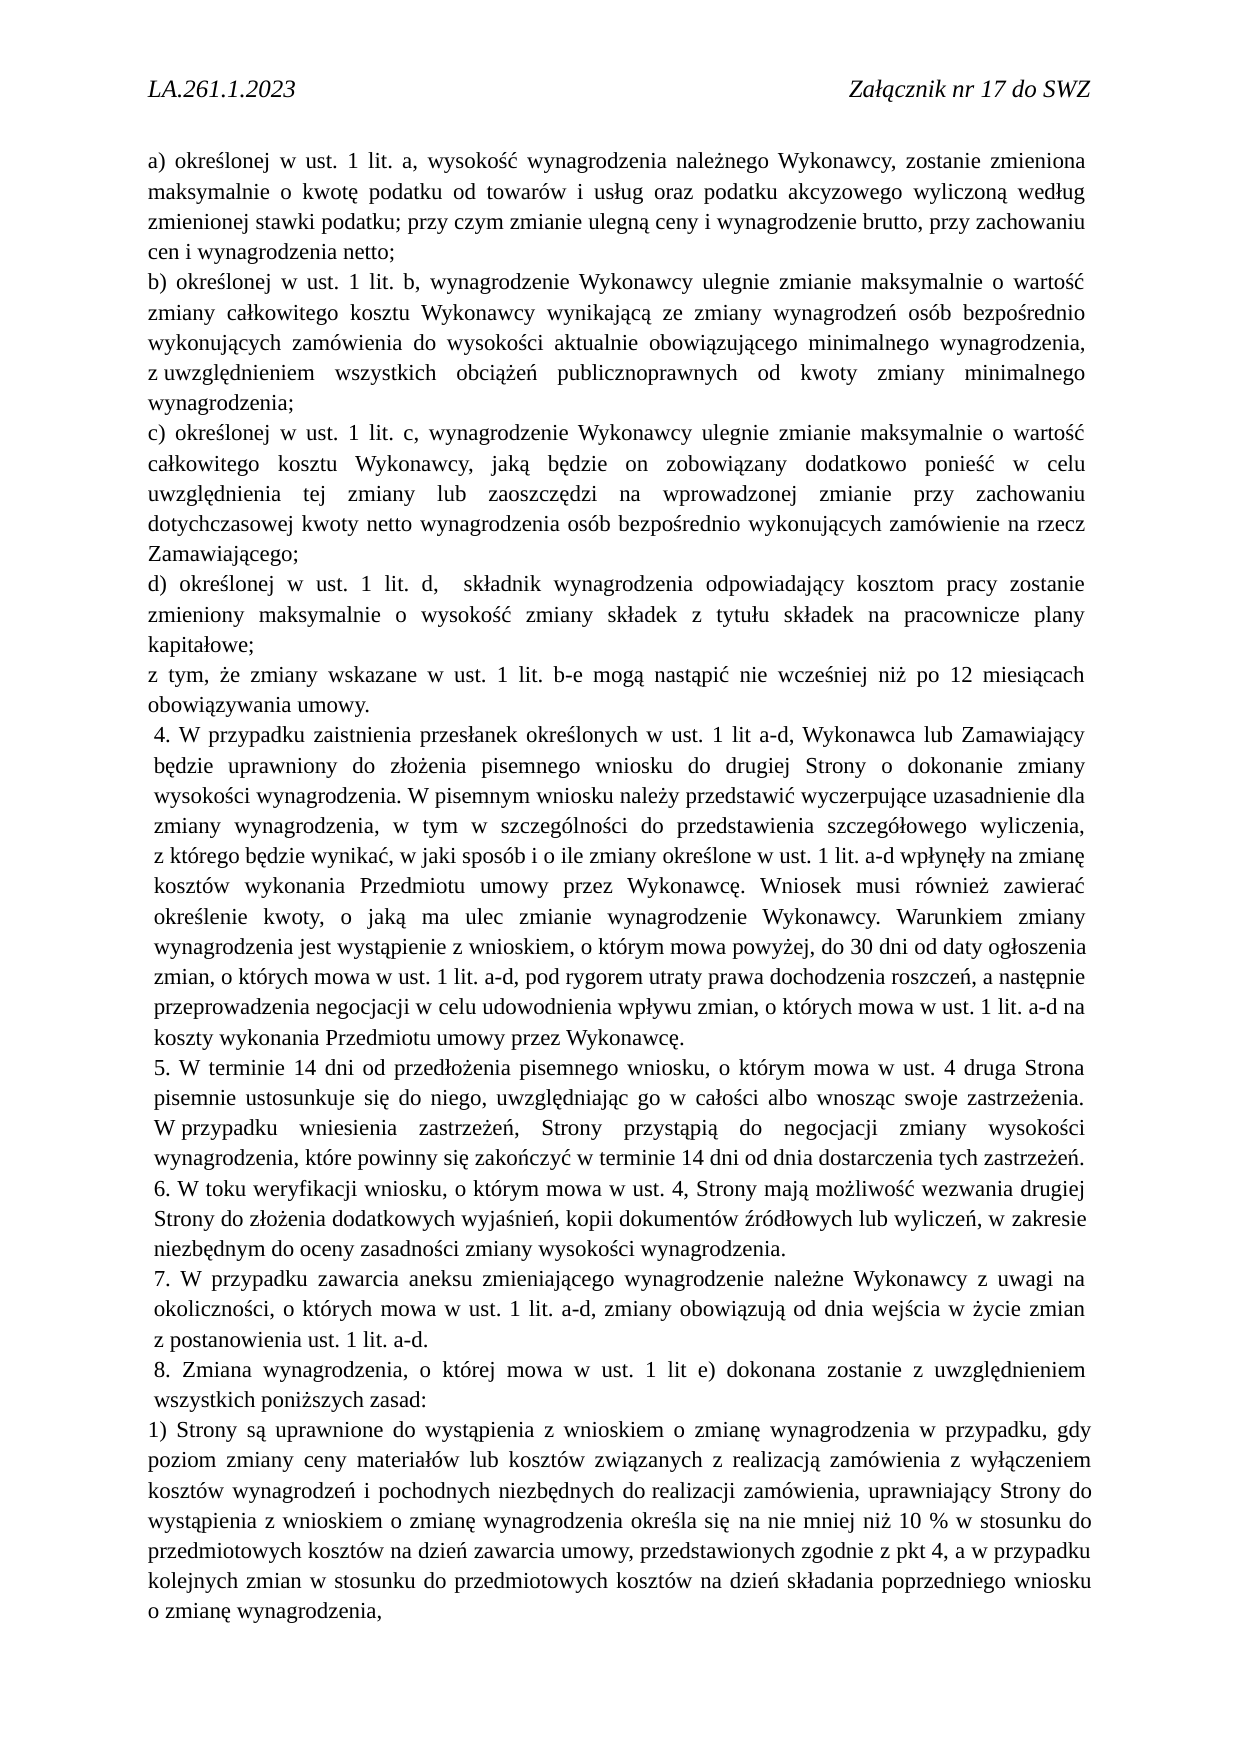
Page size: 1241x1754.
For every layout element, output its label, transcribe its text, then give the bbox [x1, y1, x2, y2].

text z tym, że zmiany wskazane w ust. 1 lit. b-e mogą nastąpić nie wcześniej niż po 12 miesiącach obowiązywania umowy. [148, 661, 1087, 718]
text d) określonej w ust. 1 lit. d, składnik wynagrodzenia odpowiadający kosztom pracy zostanie zmieniony maksymalnie o wysokość zmiany składek z tytułu składek na pracownicze plany kapitałowe; [148, 571, 1087, 657]
text 5. W terminie 14 dni od przedłożenia pisemnego wniosku, o którym mowa w ust. 4 druga Strona pisemnie ustosunkuje się do niego, uwzględniając go w całości albo wnosząc swoje zastrzeżenia. W przypadku wniesienia zastrzeżeń, Strony przystąpią do negocjacji zmiany wysokości wynagrodzenia, które powinny się zakończyć w terminie 14 dni od dnia dostarczenia tych zastrzeżeń. [153, 1054, 1087, 1171]
text 6. W toku weryfikacji wniosku, o którym mowa w ust. 4, Strony mają możliwość wezwania drugiej Strony do złożenia dodatkowych wyjaśnień, kopii dokumentów źródłowych lub wyliczeń, w zakresie niezbędnym do oceny zasadności zmiany wysokości wynagrodzenia. [153, 1175, 1087, 1261]
text a) określonej w ust. 1 lit. a, wysokość wynagrodzenia należnego Wykonawcy, zostanie zmieniona maksymalnie o kwotę podatku od towarów i usług oraz podatku akcyzowego wyliczoną według zmienionej stawki podatku; przy czym zmianie ulegną ceny i wynagrodzenie brutto, przy zachowaniu cen i wynagrodzenia netto; [148, 148, 1087, 264]
text 4. W przypadku zaistnienia przesłanek określonych w ust. 1 lit a-d, Wykonawca lub Zamawiający będzie uprawniony do złożenia pisemnego wniosku do drugiej Strony o dokonanie zmiany wysokości wynagrodzenia. W pisemnym wniosku należy przedstawić wyczerpujące uzasadnienie dla zmiany wynagrodzenia, w tym w szczególności do przedstawienia szczegółowego wyliczenia, z którego będzie wynikać, w jaki sposób i o ile zmiany określone w ust. 1 lit. a-d wpłynęły na zmianę kosztów wykonania Przedmiotu umowy przez Wykonawcę. Wniosek musi również zawierać określenie kwoty, o jaką ma ulec zmianie wynagrodzenie Wykonawcy. Warunkiem zmiany wynagrodzenia jest wystąpienie z wnioskiem, o którym mowa powyżej, do 30 dni od daty ogłoszenia zmian, o których mowa w ust. 1 lit. a-d, pod rygorem utraty prawa dochodzenia roszczeń, a następnie przeprowadzenia negocjacji w celu udowodnienia wpływu zmian, o których mowa w ust. 1 lit. a-d na koszty wykonania Przedmiotu umowy przez Wykonawcę. [153, 722, 1087, 1050]
text 1) Strony są uprawnione do wystąpienia z wnioskiem o zmianę wynagrodzenia w przypadku, gdy poziom zmiany ceny materiałów lub kosztów związanych z realizacją zamówienia z wyłączeniem kosztów wynagrodzeń i pochodnych niezbędnych do realizacji zamówienia, uprawniający Strony do wystąpienia z wnioskiem o zmianę wynagrodzenia określa się na nie mniej niż 10 % w stosunku do przedmiotowych kosztów na dzień zawarcia umowy, przedstawionych zgodnie z pkt 4, a w przypadku kolejnych zmian w stosunku do przedmiotowych kosztów na dzień składania poprzedniego wniosku o zmianę wynagrodzenia, [148, 1416, 1093, 1624]
text 8. Zmiana wynagrodzenia, o której mowa w ust. 1 lit e) dokonana zostanie z uwzględnieniem wszystkich poniższych zasad: [153, 1356, 1087, 1412]
text c) określonej w ust. 1 lit. c, wynagrodzenie Wykonawcy ulegnie zmianie maksymalnie o wartość całkowitego kosztu Wykonawcy, jaką będzie on zobowiązany dodatkowo ponieść w celu uwzględnienia tej zmiany lub zaoszczędzi na wprowadzonej zmianie przy zachowaniu dotychczasowej kwoty netto wynagrodzenia osób bezpośrednio wykonujących zamówienie na rzecz Zamawiającego; [148, 419, 1087, 567]
text b) określonej w ust. 1 lit. b, wynagrodzenie Wykonawcy ulegnie zmianie maksymalnie o wartość zmiany całkowitego kosztu Wykonawcy wynikającą ze zmiany wynagrodzeń osób bezpośrednio wykonujących zamówienia do wysokości aktualnie obowiązującego minimalnego wynagrodzenia, z uwzględnieniem wszystkich obciążeń publicznoprawnych od kwoty zmiany minimalnego wynagrodzenia; [148, 268, 1087, 416]
text 7. W przypadku zawarcia aneksu zmieniającego wynagrodzenie należne Wykonawcy z uwagi na okoliczności, o których mowa w ust. 1 lit. a-d, zmiany obowiązują od dnia wejścia w życie zmian z postanowienia ust. 1 lit. a-d. [153, 1265, 1087, 1352]
